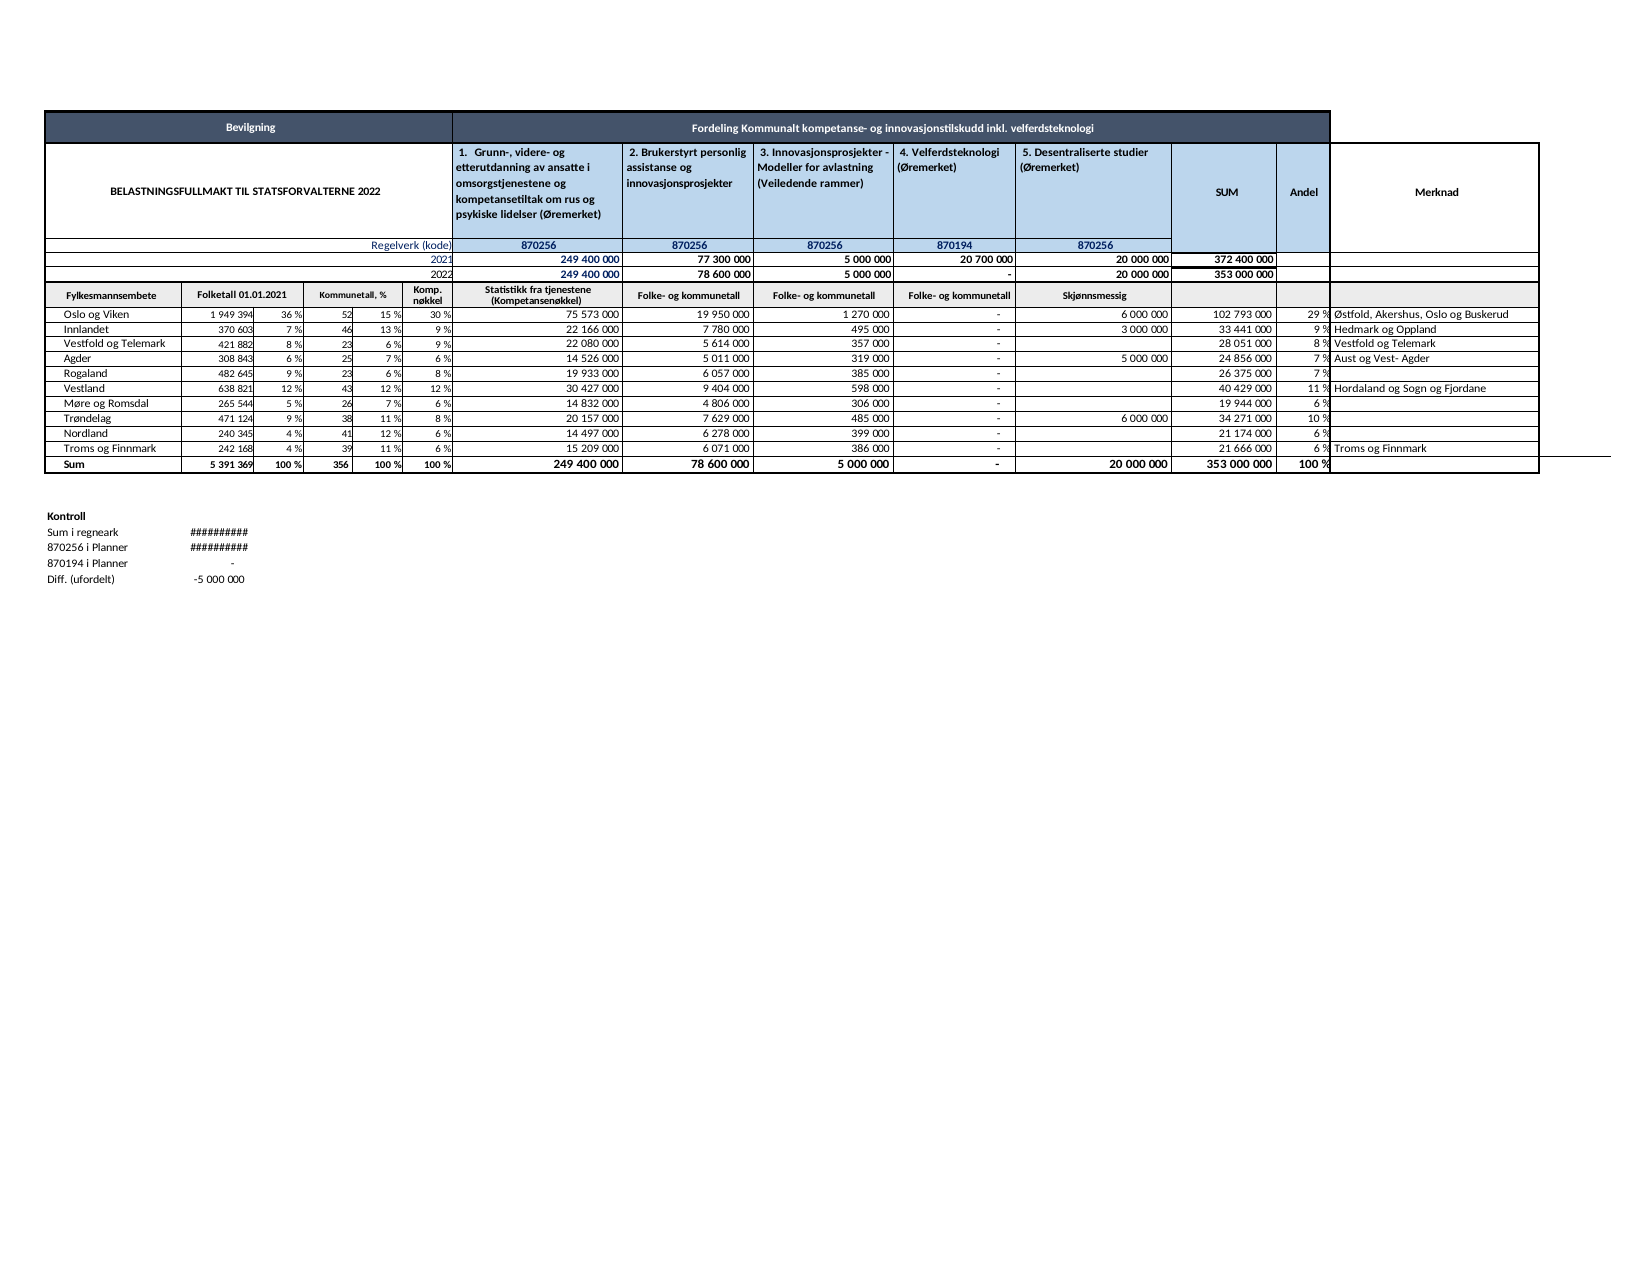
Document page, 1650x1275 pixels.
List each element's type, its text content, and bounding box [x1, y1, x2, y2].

text 870256 i Planner ########## [47, 541, 1623, 555]
table_cell 20 000 000 [1016, 457, 1171, 472]
table_cell 22 080 000 [453, 337, 622, 351]
table_cell 3. Innovasjonsprosjekter - Modeller for avlastning (Veiledende rammer) [754, 144, 893, 238]
table_cell 21 666 000 [1172, 442, 1276, 456]
table_cell Trøndelag [46, 412, 181, 426]
table_cell 12 % [353, 382, 402, 396]
table_cell 6 071 000 [623, 442, 753, 456]
table_cell 39 [304, 442, 352, 456]
table_cell 26 375 000 [1172, 367, 1276, 381]
table_cell - [894, 367, 1015, 381]
table_cell 638 821 [182, 382, 253, 396]
table_cell SUM [1172, 144, 1276, 252]
table_cell 5 % [254, 397, 303, 411]
table_cell Statistikk fra tjenestene (Kompetansenøkkel) [453, 283, 622, 307]
table_cell 100 % [254, 457, 303, 472]
table_cell 7 629 000 [623, 412, 753, 426]
table_cell 421 882 [182, 337, 253, 351]
table_cell 471 124 [182, 412, 253, 426]
table_cell - [894, 397, 1015, 411]
table_cell 7 % [1277, 367, 1329, 381]
table_cell 6 % [403, 427, 452, 441]
table_cell 25 [304, 352, 352, 366]
table_cell 7 780 000 [623, 323, 753, 336]
table_cell 38 [304, 412, 352, 426]
table_cell [1016, 337, 1171, 351]
table_cell 11 % [1277, 382, 1329, 396]
table_cell 9 404 000 [623, 382, 753, 396]
table_cell 9 % [403, 323, 452, 336]
table_cell 23 [304, 367, 352, 381]
table_cell 6 278 000 [623, 427, 753, 441]
table_cell 15 % [353, 308, 402, 322]
table_cell [1331, 397, 1538, 411]
table_cell 4 % [254, 442, 303, 456]
table_cell 5 011 000 [623, 352, 753, 366]
table_cell 20 000 000 [1016, 253, 1171, 266]
table_cell - [894, 412, 1015, 426]
table_cell 77 300 000 [623, 253, 753, 266]
table_cell 19 933 000 [453, 367, 622, 381]
table_cell 52 [304, 308, 352, 322]
table_cell 5 000 000 [754, 267, 893, 281]
table_cell 30 427 000 [453, 382, 622, 396]
table_cell 308 843 [182, 352, 253, 366]
table_cell Merknad [1331, 144, 1538, 252]
table_cell 22 166 000 [453, 323, 622, 336]
table_cell Folke- og kommunetall [754, 283, 893, 307]
table_cell 12 % [403, 382, 452, 396]
table_cell [1331, 283, 1538, 307]
table_cell 9 % [254, 412, 303, 426]
table_cell 4. Velferdsteknologi (Øremerket) [894, 144, 1015, 238]
table_cell [1016, 442, 1171, 456]
table_cell 14 832 000 [453, 397, 622, 411]
table_cell 482 645 [182, 367, 253, 381]
table_cell 6 000 000 [1016, 308, 1171, 322]
table_cell 100 % [1277, 457, 1329, 472]
table_cell 870256 [754, 239, 893, 252]
table_cell 5 391 369 [182, 457, 253, 472]
table_cell 78 600 000 [623, 457, 753, 472]
table_cell 28 051 000 [1172, 337, 1276, 351]
table_cell Vestland [46, 382, 181, 396]
table_cell - [894, 427, 1015, 441]
table_cell 34 271 000 [1172, 412, 1276, 426]
table_cell 29 % [1277, 308, 1329, 322]
table_cell - [894, 382, 1015, 396]
table_cell 43 [304, 382, 352, 396]
table_cell Regelverk (kode) [46, 239, 452, 252]
table_cell [1331, 367, 1538, 381]
table_cell 13 % [353, 323, 402, 336]
table_cell 399 000 [754, 427, 893, 441]
table_cell 5. Desentraliserte studier (Øremerket) [1016, 144, 1171, 238]
table_cell [1277, 283, 1329, 307]
table_cell 8 % [403, 367, 452, 381]
table_cell 870256 [623, 239, 753, 252]
table_cell 33 441 000 [1172, 323, 1276, 336]
table_cell 41 [304, 427, 352, 441]
table_cell Hordaland og Sogn og Fjordane [1331, 382, 1538, 396]
table_cell [1277, 267, 1329, 281]
table_cell Østfold, Akershus, Oslo og Buskerud [1331, 308, 1538, 322]
table_cell [1331, 412, 1538, 426]
table_cell 40 429 000 [1172, 382, 1276, 396]
table_cell 353 000 000 [1172, 457, 1276, 472]
table_cell 8 % [254, 337, 303, 351]
table_cell 485 000 [754, 412, 893, 426]
table_cell 3 000 000 [1016, 323, 1171, 336]
table_cell Sum [46, 457, 181, 472]
table_cell Folketall 01.01.2021 [182, 283, 303, 307]
table_cell 19 944 000 [1172, 397, 1276, 411]
table_cell [1540, 142, 1611, 456]
table_cell 1 270 000 [754, 308, 893, 322]
table_cell 319 000 [754, 352, 893, 366]
table_cell 249 400 000 [453, 267, 622, 281]
table_cell [1277, 253, 1329, 266]
table_cell 370 603 [182, 323, 253, 336]
table_cell - [894, 442, 1015, 456]
table_cell [1016, 427, 1171, 441]
table_cell 20 157 000 [453, 412, 622, 426]
text Kontroll [47, 509, 1623, 523]
table_cell 5 000 000 [754, 457, 893, 472]
table_cell 7 % [254, 323, 303, 336]
table_cell - [894, 323, 1015, 336]
table_cell - [894, 352, 1015, 366]
table_cell 265 544 [182, 397, 253, 411]
table_cell 12 % [353, 427, 402, 441]
table_cell 23 [304, 337, 352, 351]
table_cell 870256 [453, 239, 622, 252]
table_cell 100 % [403, 457, 452, 472]
table_cell [1172, 283, 1276, 307]
table_cell 9 % [1277, 323, 1329, 336]
table_cell Komp. nøkkel [403, 283, 452, 307]
table_cell 6 % [1277, 427, 1329, 441]
table_cell 870256 [1016, 239, 1171, 252]
table_cell 2022 [46, 267, 452, 281]
table_cell BELASTNINGSFULLMAKT TIL STATSFORVALTERNE 2022 [46, 144, 452, 238]
table_cell 240 345 [182, 427, 253, 441]
table_cell Agder [46, 352, 181, 366]
table_cell Rogaland [46, 367, 181, 381]
text Sum i regneark ########## [47, 525, 1623, 539]
table_cell [1016, 367, 1171, 381]
table_cell 21 174 000 [1172, 427, 1276, 441]
table_cell Fylkesmannsembete [46, 283, 181, 307]
table_cell Aust og Vest- Agder [1331, 352, 1538, 366]
table_cell Vestfold og Telemark [1331, 337, 1538, 351]
table_cell Folke- og kommunetall [623, 283, 753, 307]
table_cell [1016, 397, 1171, 411]
table_cell 6 % [353, 367, 402, 381]
table_cell 20 000 000 [1016, 267, 1171, 281]
table_cell 249 400 000 [453, 457, 622, 472]
table_cell 4 806 000 [623, 397, 753, 411]
table_cell 242 168 [182, 442, 253, 456]
table_cell 6 % [1277, 442, 1329, 456]
table_cell Troms og Finnmark [46, 442, 181, 456]
table_cell 100 % [353, 457, 402, 472]
table_cell [1331, 427, 1538, 441]
table_cell Møre og Romsdal [46, 397, 181, 411]
table_cell 8 % [403, 412, 452, 426]
table_cell 385 000 [754, 367, 893, 381]
table_cell 75 573 000 [453, 308, 622, 322]
table_cell 2. Brukerstyrt personlig assistanse og innovasjonsprosjekter [623, 144, 753, 238]
table_cell 9 % [254, 367, 303, 381]
table_cell Folke- og kommunetall [894, 283, 1015, 307]
table_cell 30 % [403, 308, 452, 322]
table_cell 8 % [1277, 337, 1329, 351]
table_cell Vestfold og Telemark [46, 337, 181, 351]
table_cell 46 [304, 323, 352, 336]
table_header Bevilgning [46, 113, 452, 142]
table_cell 6 000 000 [1016, 412, 1171, 426]
table_cell 9 % [403, 337, 452, 351]
table_cell 353 000 000 [1172, 269, 1276, 281]
table_cell 5 000 000 [1016, 352, 1171, 366]
table_cell 7 % [353, 397, 402, 411]
table_cell 11 % [353, 412, 402, 426]
table_cell [1331, 253, 1538, 266]
table_cell 870194 [894, 239, 1015, 252]
table_cell [1331, 457, 1538, 472]
table_cell - [894, 457, 1015, 472]
table_cell 249 400 000 [453, 253, 622, 266]
table_cell 26 [304, 397, 352, 411]
table_cell 356 [304, 457, 352, 472]
table_cell 14 526 000 [453, 352, 622, 366]
table_cell - [894, 308, 1015, 322]
table_cell 598 000 [754, 382, 893, 396]
table_cell Andel [1277, 144, 1329, 252]
table_cell Troms og Finnmark [1331, 442, 1538, 456]
table_cell Nordland [46, 427, 181, 441]
table_cell [1540, 457, 1611, 472]
table_cell 6 % [254, 352, 303, 366]
table_cell 14 497 000 [453, 427, 622, 441]
table_cell 24 856 000 [1172, 352, 1276, 366]
text Diff. (ufordelt) -5 000 000 [47, 573, 1623, 587]
table_cell 386 000 [754, 442, 893, 456]
table_cell Oslo og Viken [46, 308, 181, 322]
table_cell 372 400 000 [1172, 254, 1276, 266]
table_cell 20 700 000 [894, 253, 1015, 266]
table_cell 4 % [254, 427, 303, 441]
table_cell Innlandet [46, 323, 181, 336]
table_cell [1016, 382, 1171, 396]
table_cell 7 % [353, 352, 402, 366]
table_header Fordeling Kommunalt kompetanse- og innovasjonstilskudd inkl. velferdsteknologi [453, 113, 1329, 142]
table_cell 6 % [403, 442, 452, 456]
table_cell 1 949 394 [182, 308, 253, 322]
table_cell Kommunetall, % [304, 283, 402, 307]
table_cell 2021 [46, 253, 452, 266]
table_cell 12 % [254, 382, 303, 396]
table_cell 10 % [1277, 412, 1329, 426]
table_cell 6 % [1277, 397, 1329, 411]
table_cell - [894, 337, 1015, 351]
table_cell 11 % [353, 442, 402, 456]
table_cell 357 000 [754, 337, 893, 351]
table_cell 78 600 000 [623, 267, 753, 281]
table_cell 6 % [403, 397, 452, 411]
table_header [1331, 110, 1611, 142]
table_cell 36 % [254, 308, 303, 322]
table_cell [1331, 267, 1538, 281]
table_cell 1. Grunn-, videre- og etterutdanning av ansatte i omsorgstjenestene og kompetansetiltak om rus og psykiske lidelser (Øremerket) [453, 144, 622, 238]
text 870194 i Planner - [47, 557, 1623, 571]
table_cell 15 209 000 [453, 442, 622, 456]
table_cell Hedmark og Oppland [1331, 323, 1538, 336]
table_cell Skjønnsmessig [1016, 283, 1171, 307]
table_cell 7 % [1277, 352, 1329, 366]
table_cell 102 793 000 [1172, 308, 1276, 322]
table_cell - [894, 267, 1015, 281]
table_cell 6 057 000 [623, 367, 753, 381]
table_cell 5 614 000 [623, 337, 753, 351]
table_cell 6 % [353, 337, 402, 351]
table_cell 19 950 000 [623, 308, 753, 322]
table_cell 5 000 000 [754, 253, 893, 266]
table_cell 306 000 [754, 397, 893, 411]
table_cell 495 000 [754, 323, 893, 336]
table_cell 6 % [403, 352, 452, 366]
